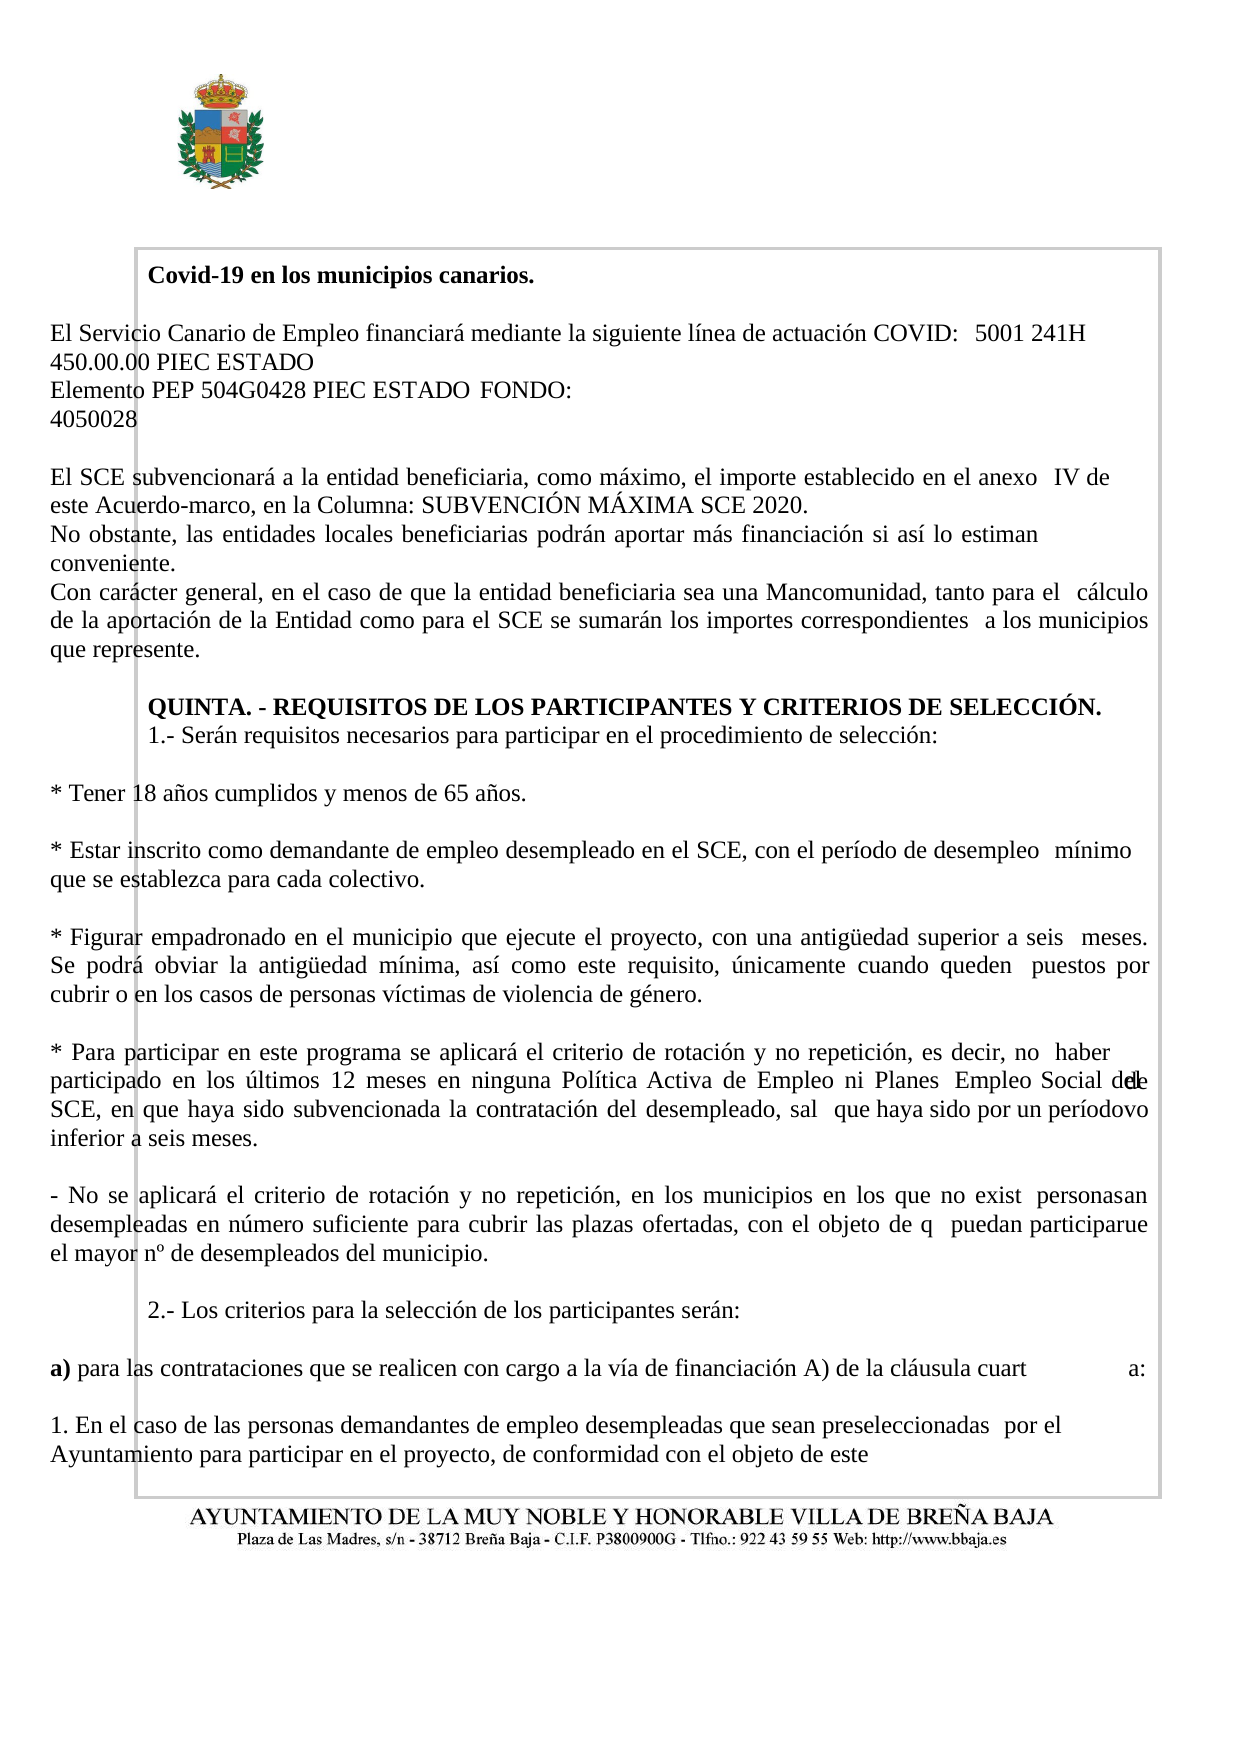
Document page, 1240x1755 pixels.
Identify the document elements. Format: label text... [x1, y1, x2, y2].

text El SCE subvencionará a la entidad beneficiaria, como máximo, el importe establecido en el anexo IV de este Acuerdo-marco, en la Columna: SUBVENCIÓN MÁXIMA SCE 2020. [138, 462, 1148, 519]
subtitle QUINTA. - REQUISITOS DE LOS PARTICIPANTES Y CRITERIOS DE SELECCIÓN. [147, 692, 1158, 721]
list Estar inscrito como demandante de empleo desempleado en el SCE, con el período de desempleo mínimo que se establezca para cada colectivo. [50, 836, 134, 893]
text Elemento PEP 504G0428 PIEC ESTADO FONDO: 4050028 [50, 376, 134, 433]
text Elemento PEP 504G0428 PIEC ESTADO FONDO: 4050028 [138, 376, 623, 433]
list a: [1128, 1353, 1158, 1382]
text El Servicio Canario de Empleo financiará mediante la siguiente línea de actuación COVID: 5001 241H 450.00.00 PIEC ESTADO [50, 318, 134, 376]
list Estar inscrito como demandante de empleo desempleado en el SCE, con el período de desempleo mínimo que se establezca para cada colectivo. [138, 836, 1148, 893]
list Para participar en este programa se aplicará el criterio de rotación y no repetición, es decir, no haber participado en los últimos 12 meses en ninguna Política Activa de Empleo ni Planes Empleo Social del SCE, en que haya sido subvencionada la contratación del desempleado, sal que haya sido por un período inferior a seis meses. [1124, 1382, 1183, 1695]
list En el caso de las personas demandantes de empleo desempleadas que sean preseleccionadas por el Ayuntamiento para participar en el proyecto, de conformidad con el objeto de este [138, 1411, 1093, 1468]
text Con carácter general, en el caso de que la entidad beneficiaria sea una Mancomunidad, tanto para el cálculo de la aportación de la Entidad como para el SCE se sumarán los importes correspondientes a los municipios que represente. [138, 577, 1149, 663]
text No obstante, las entidades locales beneficiarias podrán aportar más financiación si así lo estiman conveniente. [138, 519, 1148, 577]
list vo [1124, 1094, 1158, 1123]
text [1162, 261, 1196, 289]
list Tener 18 años cumplidos y menos de 65 años. [1162, 778, 1196, 807]
text 2.- Los criterios para la selección de los participantes serán: [147, 1296, 1124, 1324]
list Para participar en este programa se aplicará el criterio de rotación y no repetición, es decir, no haber participado en los últimos 12 meses en ninguna Política Activa de Empleo ni Planes Empleo Social del SCE, en que haya sido subvencionada la contratación del desempleado, sal que haya sido por un período inferior a seis meses. [138, 1037, 1158, 1496]
text Covid-19 en los municipios canarios. [147, 261, 1158, 289]
list de [1124, 1069, 1158, 1094]
text El SCE subvencionará a la entidad beneficiaria, como máximo, el importe establecido en el anexo IV de este Acuerdo-marco, en la Columna: SUBVENCIÓN MÁXIMA SCE 2020. [50, 462, 134, 519]
list Tener 18 años cumplidos y menos de 65 años. [50, 778, 134, 807]
list No se aplicará el criterio de rotación y no repetición, en los municipios en los que no exist personas desempleadas en número suficiente para cubrir las plazas ofertadas, con el objeto de q puedan participar el mayor nº de desempleados del municipio. [50, 1181, 134, 1267]
text No obstante, las entidades locales beneficiarias podrán aportar más financiación si así lo estiman conveniente. [50, 519, 134, 577]
list Para participar en este programa se aplicará el criterio de rotación y no repetición, es decir, no haber participado en los últimos 12 meses en ninguna Política Activa de Empleo ni Planes Empleo Social del SCE, en que haya sido subvencionada la contratación del desempleado, sal que haya sido por un período inferior a seis meses. [50, 1037, 134, 1152]
list No se aplicará el criterio de rotación y no repetición, en los municipios en los que no exist personas desempleadas en número suficiente para cubrir las plazas ofertadas, con el objeto de q puedan participar el mayor nº de desempleados del municipio. [138, 1181, 1124, 1267]
text Con carácter general, en el caso de que la entidad beneficiaria sea una Mancomunidad, tanto para el cálculo de la aportación de la Entidad como para el SCE se sumarán los importes correspondientes a los municipios que represente. [50, 577, 134, 663]
list Figurar empadronado en el municipio que ejecute el proyecto, con una antigüedad superior a seis meses. Se podrá obviar la antigüedad mínima, así como este requisito, únicamente cuando queden puestos por cubrir o en los casos de personas víctimas de violencia de género. [138, 922, 1149, 1008]
list Tener 18 años cumplidos y menos de 65 años. [138, 778, 1158, 807]
list [1162, 1094, 1183, 1123]
list Figurar empadronado en el municipio que ejecute el proyecto, con una antigüedad superior a seis meses. Se podrá obviar la antigüedad mínima, así como este requisito, únicamente cuando queden puestos por cubrir o en los casos de personas víctimas de violencia de género. [50, 922, 134, 1008]
text 1.- Serán requisitos necesarios para participar en el procedimiento de selección: [147, 721, 1158, 749]
text El Servicio Canario de Empleo financiará mediante la siguiente línea de actuación COVID: 5001 241H 450.00.00 PIEC ESTADO [138, 318, 1093, 376]
list de [1162, 1069, 1183, 1094]
list para las contrataciones que se realicen con cargo a la vía de financiación A) de la cláusula cuart [50, 1353, 134, 1382]
list para las contrataciones que se realicen con cargo a la vía de financiación A) de la cláusula cuart [138, 1353, 1124, 1382]
list En el caso de las personas demandantes de empleo desempleadas que sean preseleccionadas por el Ayuntamiento para participar en el proyecto, de conformidad con el objeto de este [50, 1411, 134, 1468]
list an ue [1124, 1181, 1148, 1238]
list [1162, 1353, 1183, 1382]
